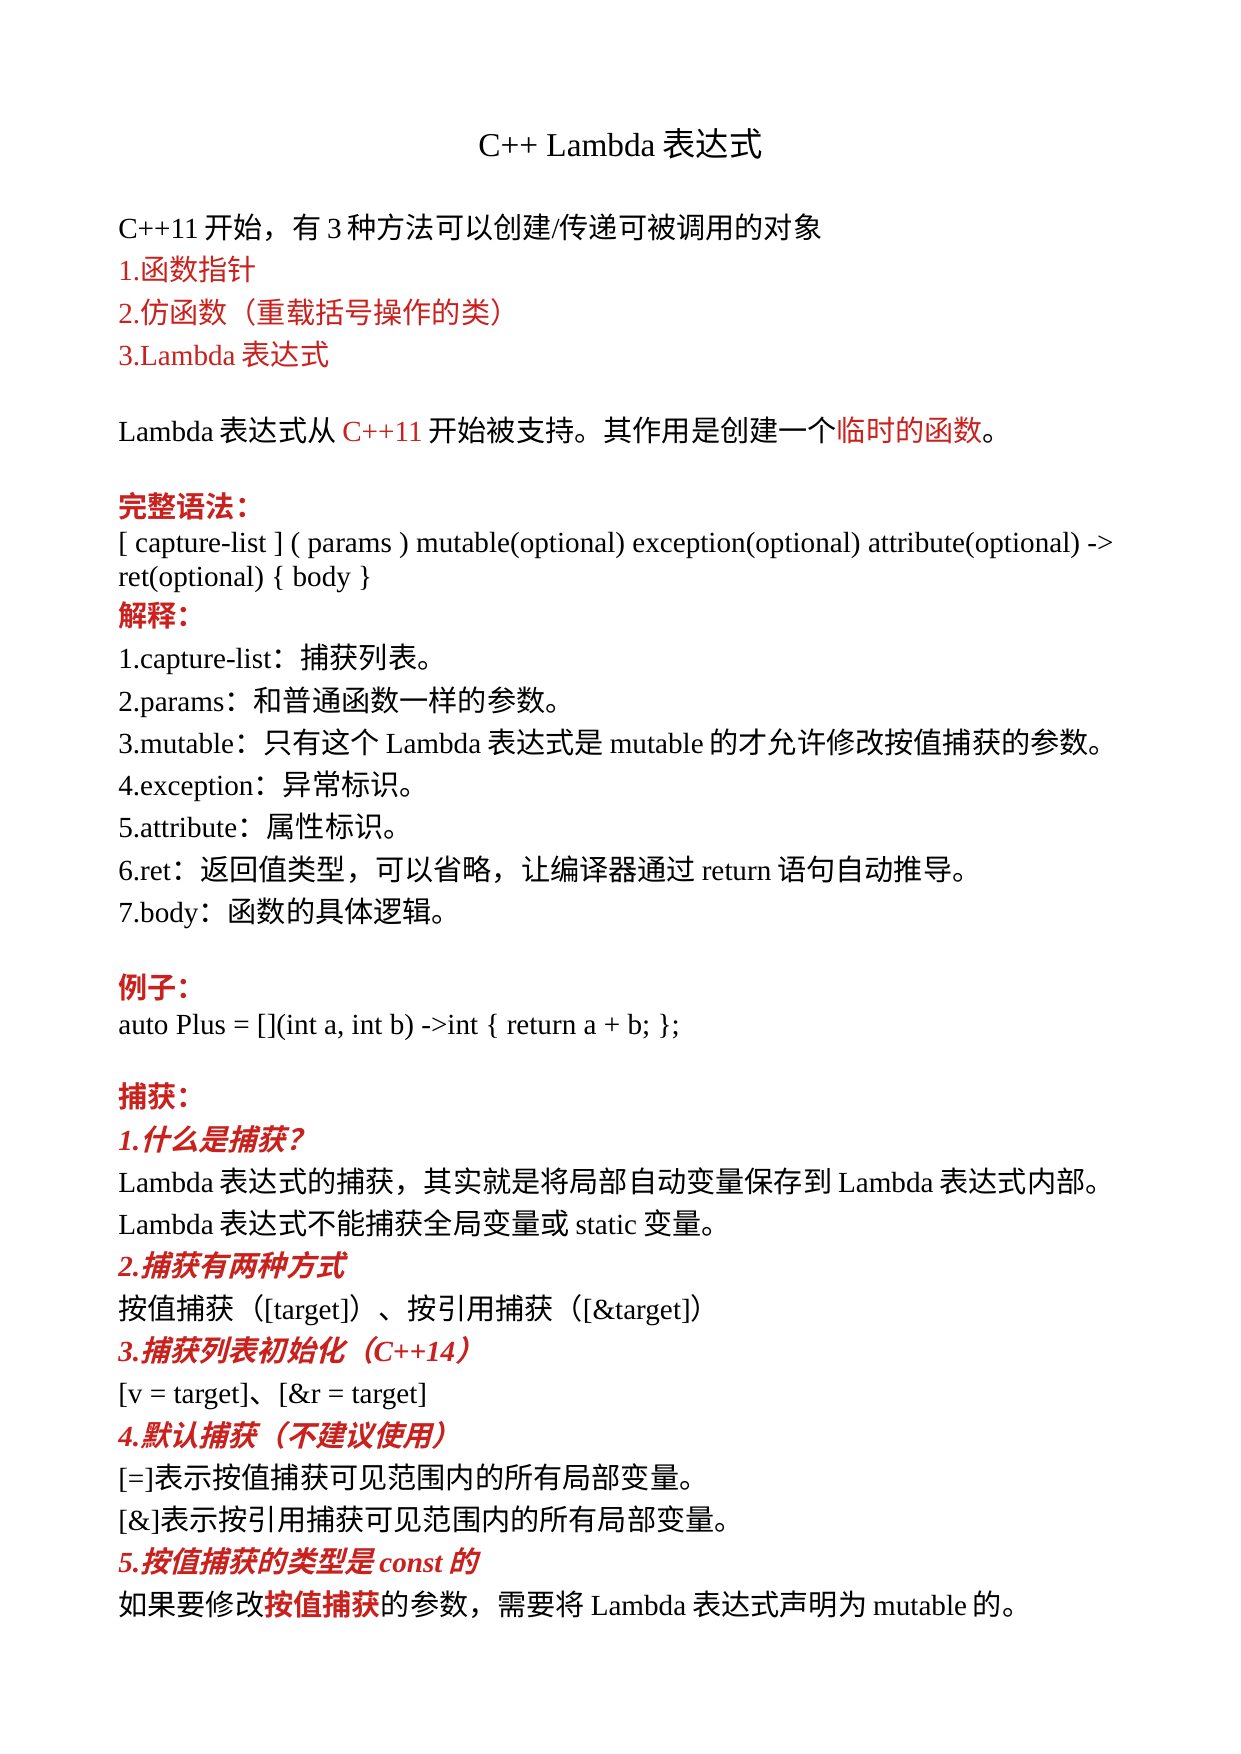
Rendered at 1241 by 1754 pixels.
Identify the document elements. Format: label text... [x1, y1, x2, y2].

text [&]表示按引用捕获可见范围内的所有局部变量。 [118, 1497, 1122, 1539]
text 3.Lambda表达式 [118, 332, 1122, 374]
text C++ Lambda表达式 [118, 118, 1122, 166]
text 7.body：函数的具体逻辑。 [118, 889, 1122, 931]
text 4.默认捕获（不建议使用） [118, 1412, 1122, 1454]
text [v = target]、[&r = target] [118, 1370, 1122, 1412]
text 1.什么是捕获？ [118, 1116, 1122, 1158]
text 6.ret：返回值类型，可以省略，让编译器通过return语句自动推导。 [118, 846, 1122, 889]
text 5.按值捕获的类型是const的 [118, 1539, 1122, 1581]
text 按值捕获（[target]）、按引用捕获（[&target]） [118, 1285, 1122, 1328]
text [=]表示按值捕获可见范围内的所有局部变量。 [118, 1454, 1122, 1497]
text 2.仿函数（重载括号操作的类） [118, 289, 1122, 332]
text 2.params：和普通函数一样的参数。 [118, 677, 1122, 719]
text 4.exception：异常标识。 [118, 762, 1122, 804]
text Lambda表达式的捕获，其实就是将局部自动变量保存到Lambda表达式内部。Lambda表达式不能捕获全局变量或static变量。 [118, 1158, 1122, 1243]
text 捕获： [118, 1074, 1122, 1116]
text auto Plus = [](int a, int b) ->int { return a + b; }; [118, 1007, 1122, 1040]
text 例子： [118, 964, 1122, 1007]
text 3.mutable：只有这个Lambda表达式是mutable的才允许修改按值捕获的参数。 [118, 719, 1122, 762]
text Lambda表达式从C++11开始被支持。其作用是创建一个临时的函数。 [118, 407, 1122, 450]
text 1.函数指针 [118, 247, 1122, 289]
text 5.attribute：属性标识。 [118, 804, 1122, 846]
text 完整语法： [118, 483, 1122, 526]
text 如果要修改按值捕获的参数，需要将Lambda表达式声明为mutable的。 [118, 1581, 1122, 1624]
text 解释： [118, 593, 1122, 635]
text C++11开始，有3种方法可以创建/传递可被调用的对象 [118, 205, 1122, 247]
text 1.capture-list：捕获列表。 [118, 635, 1122, 677]
text 2.捕获有两种方式 [118, 1243, 1122, 1285]
text [ capture-list ] ( params ) mutable(optional) exception(optional) attribute(optional) -> ret(optional) { body } [118, 526, 1122, 593]
text 3.捕获列表初始化（C++14） [118, 1328, 1122, 1370]
